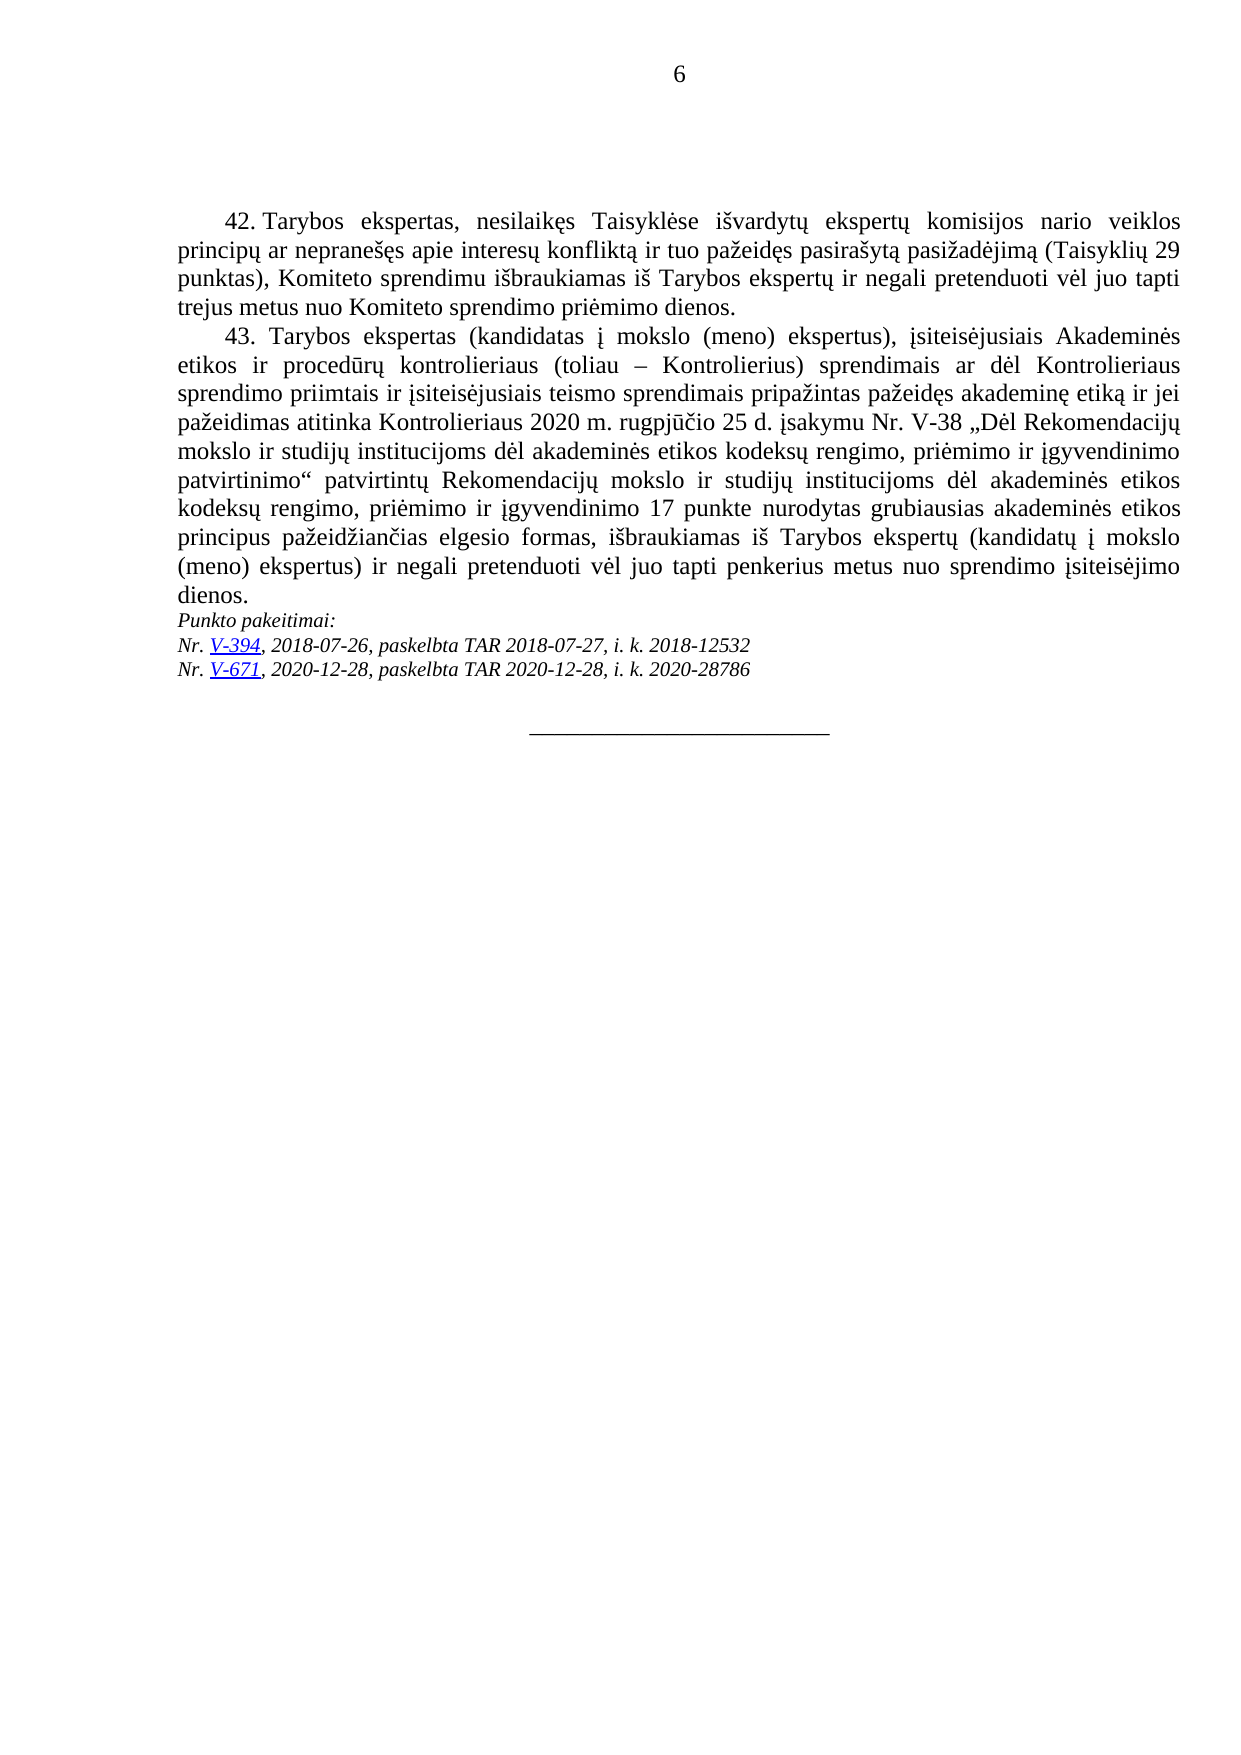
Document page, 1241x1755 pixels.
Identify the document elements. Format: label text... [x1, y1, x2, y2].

text Punkto pakeitimai: [177, 608, 1181, 632]
text ________________________ [177, 709, 1181, 738]
text Nr. V-671, 2020-12-28, paskelbta TAR 2020-12-28, i. k. 2020-28786 [177, 657, 1181, 681]
text Nr. V-394, 2018-07-26, paskelbta TAR 2018-07-27, i. k. 2018-12532 [177, 632, 1181, 657]
text 42. Tarybos ekspertas, nesilaikęs Taisyklėse išvardytų ekspertų komisijos nario veiklos principų ar nepranešęs apie interesų konfliktą ir tuo pažeidęs pasirašytą pasižadėjimą (Taisyklių 29 punktas), Komiteto sprendimu išbraukiamas iš Tarybos ekspertų ir negali pretenduoti vėl juo tapti trejus metus nuo Komiteto sprendimo priėmimo dienos. [177, 206, 1181, 321]
text 43. Tarybos ekspertas (kandidatas į mokslo (meno) ekspertus), įsiteisėjusiais Akademinės etikos ir procedūrų kontrolieriaus (toliau – Kontrolierius) sprendimais ar dėl Kontrolieriaus sprendimo priimtais ir įsiteisėjusiais teismo sprendimais pripažintas pažeidęs akademinę etiką ir jei pažeidimas atitinka Kontrolieriaus 2020 m. rugpjūčio 25 d. įsakymu Nr. V-38 „Dėl Rekomendacijų mokslo ir studijų institucijoms dėl akademinės etikos kodeksų rengimo, priėmimo ir įgyvendinimo patvirtinimo“ patvirtintų Rekomendacijų mokslo ir studijų institucijoms dėl akademinės etikos kodeksų rengimo, priėmimo ir įgyvendinimo 17 punkte nurodytas grubiausias akademinės etikos principus pažeidžiančias elgesio formas, išbraukiamas iš Tarybos ekspertų (kandidatų į mokslo (meno) ekspertus) ir negali pretenduoti vėl juo tapti penkerius metus nuo sprendimo įsiteisėjimo dienos. [177, 321, 1181, 608]
